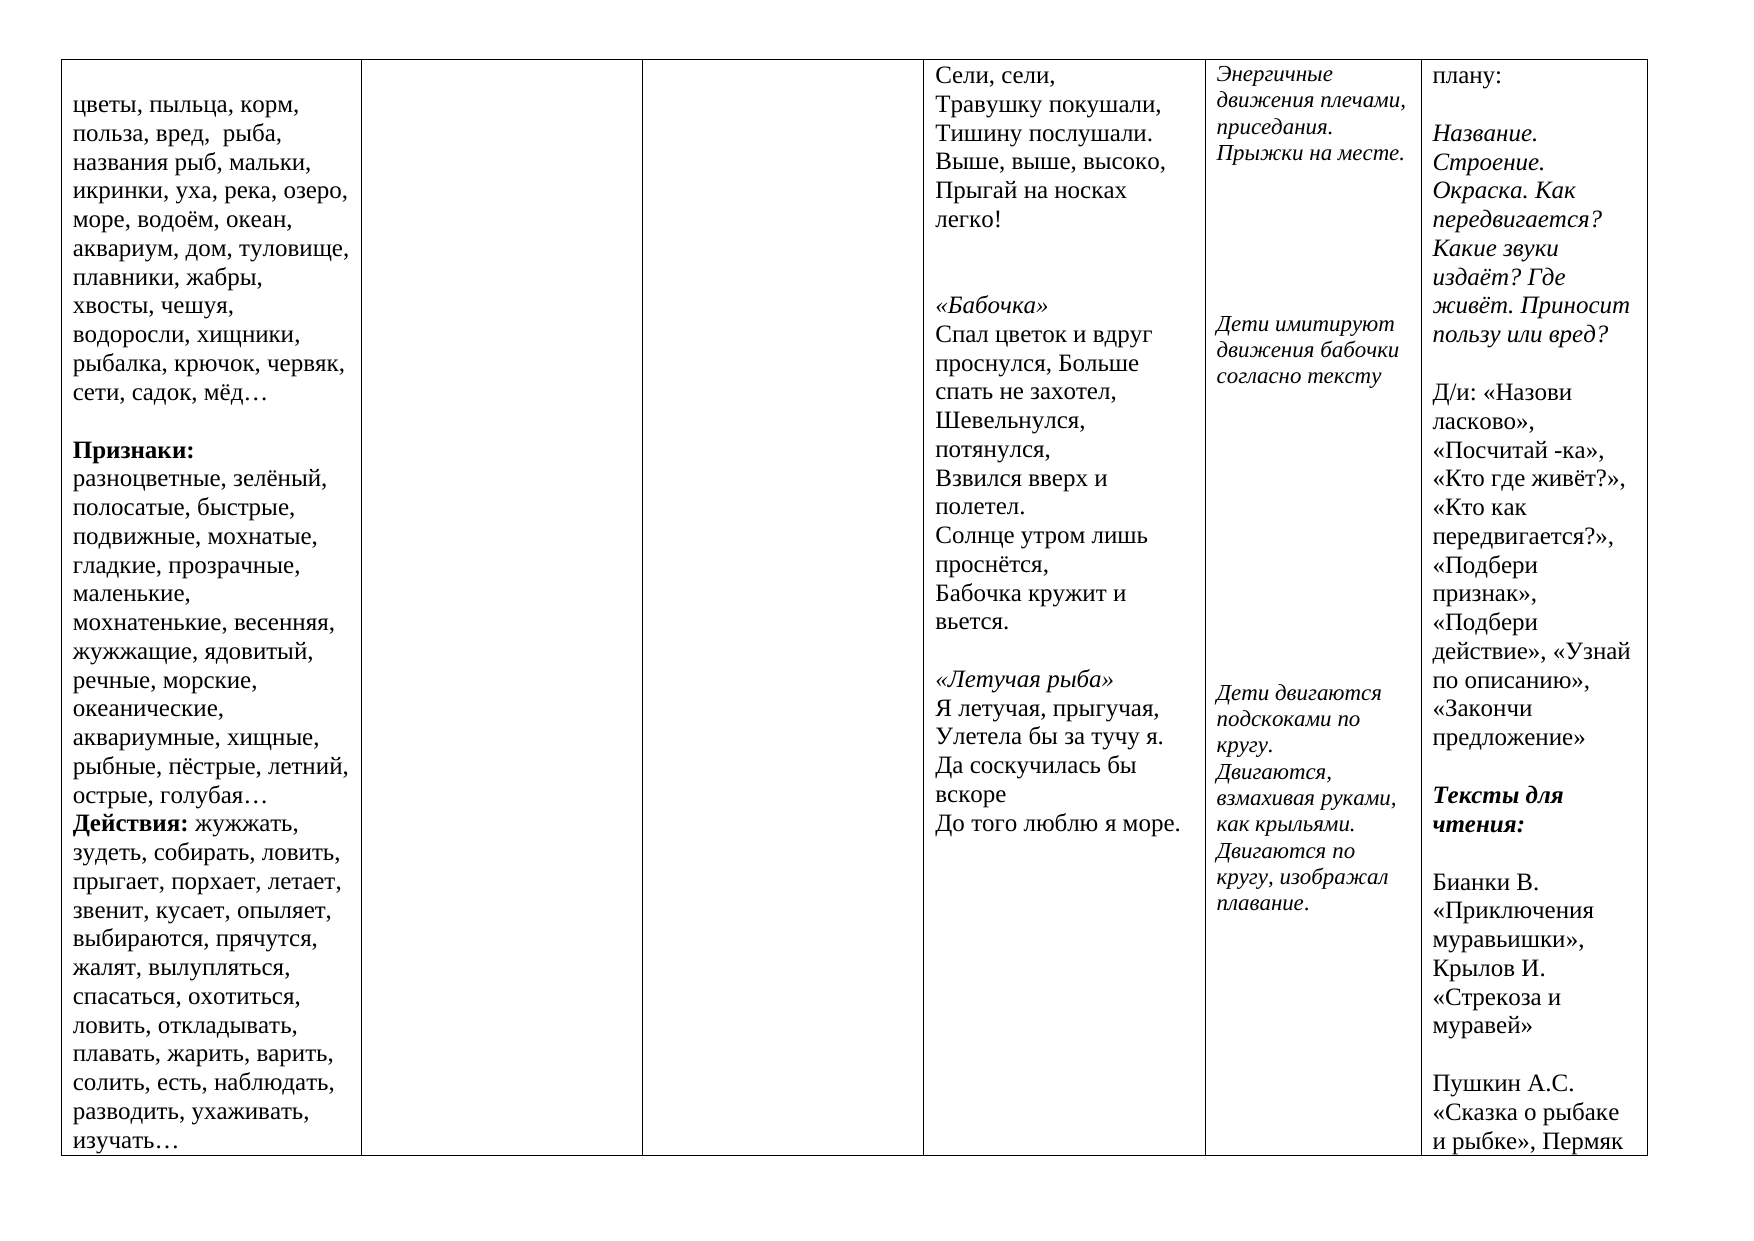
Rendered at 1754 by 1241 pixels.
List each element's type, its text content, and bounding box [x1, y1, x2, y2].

table_cell плану: Название. Строение. Окраска. Как передвигается? Какие звуки издаёт? Где живёт. Приносит пользу или вред? Д/и: «Назови ласково», «Посчитай -ка», «Кто где живёт?», «Кто как передвигается?», «Подбери признак», «Подбери действие», «Узнай по описанию», «Закончи предложение» Тексты для чтения: Бианки В. «Приключения муравьишки», Крылов И. «Стрекоза и муравей» Пушкин А.С. «Сказка о рыбаке и рыбке», Пермяк [1422, 60, 1647, 1155]
table_cell [362, 60, 642, 1155]
table_cell Сели, сели, Травушку покушали, Тишину послушали. Выше, выше, высоко, Прыгай на носках легко! «Бабочка» Спал цветок и вдруг проснулся, Больше спать не захотел, Шевельнулся, потянулся, Взвился вверх и полетел. Солнце утром лишь проснётся, Бабочка кружит и вьется. «Летучая рыба» Я летучая, прыгучая, Улетела бы за тучу я. Да соскучилась бы вскоре До того люблю я море. [924, 60, 1205, 1155]
table_cell цветы, пыльца, корм, польза, вред, рыба, названия рыб, мальки, икринки, уха, река, озеро, море, водоём, океан, аквариум, дом, туловище, плавники, жабры, хвосты, чешуя, водоросли, хищники, рыбалка, крючок, червяк, сети, садок, мёд… Признаки: разноцветные, зелёный, полосатые, быстрые, подвижные, мохнатые, гладкие, прозрачные, маленькие, мохнатенькие, весенняя, жужжащие, ядовитый, речные, морские, океанические, аквариумные, хищные, рыбные, пёстрые, летний, острые, голубая… Действия: жужжать, зудеть, собирать, ловить, прыгает, порхает, летает, звенит, кусает, опыляет, выбираются, прячутся, жалят, вылупляться, спасаться, охотиться, ловить, откладывать, плавать, жарить, варить, солить, есть, наблюдать, разводить, ухаживать, изучать… [62, 60, 361, 1155]
table_cell Энергичные движения плечами, приседания. Прыжки на месте. Дети имитируют движения бабочки согласно тексту Дети двигаются подскоками по кругу. Двигаются, взмахивая руками, как крыльями. Двигаются по кругу, изображал плавание. [1206, 60, 1421, 1155]
table_cell [643, 60, 923, 1155]
